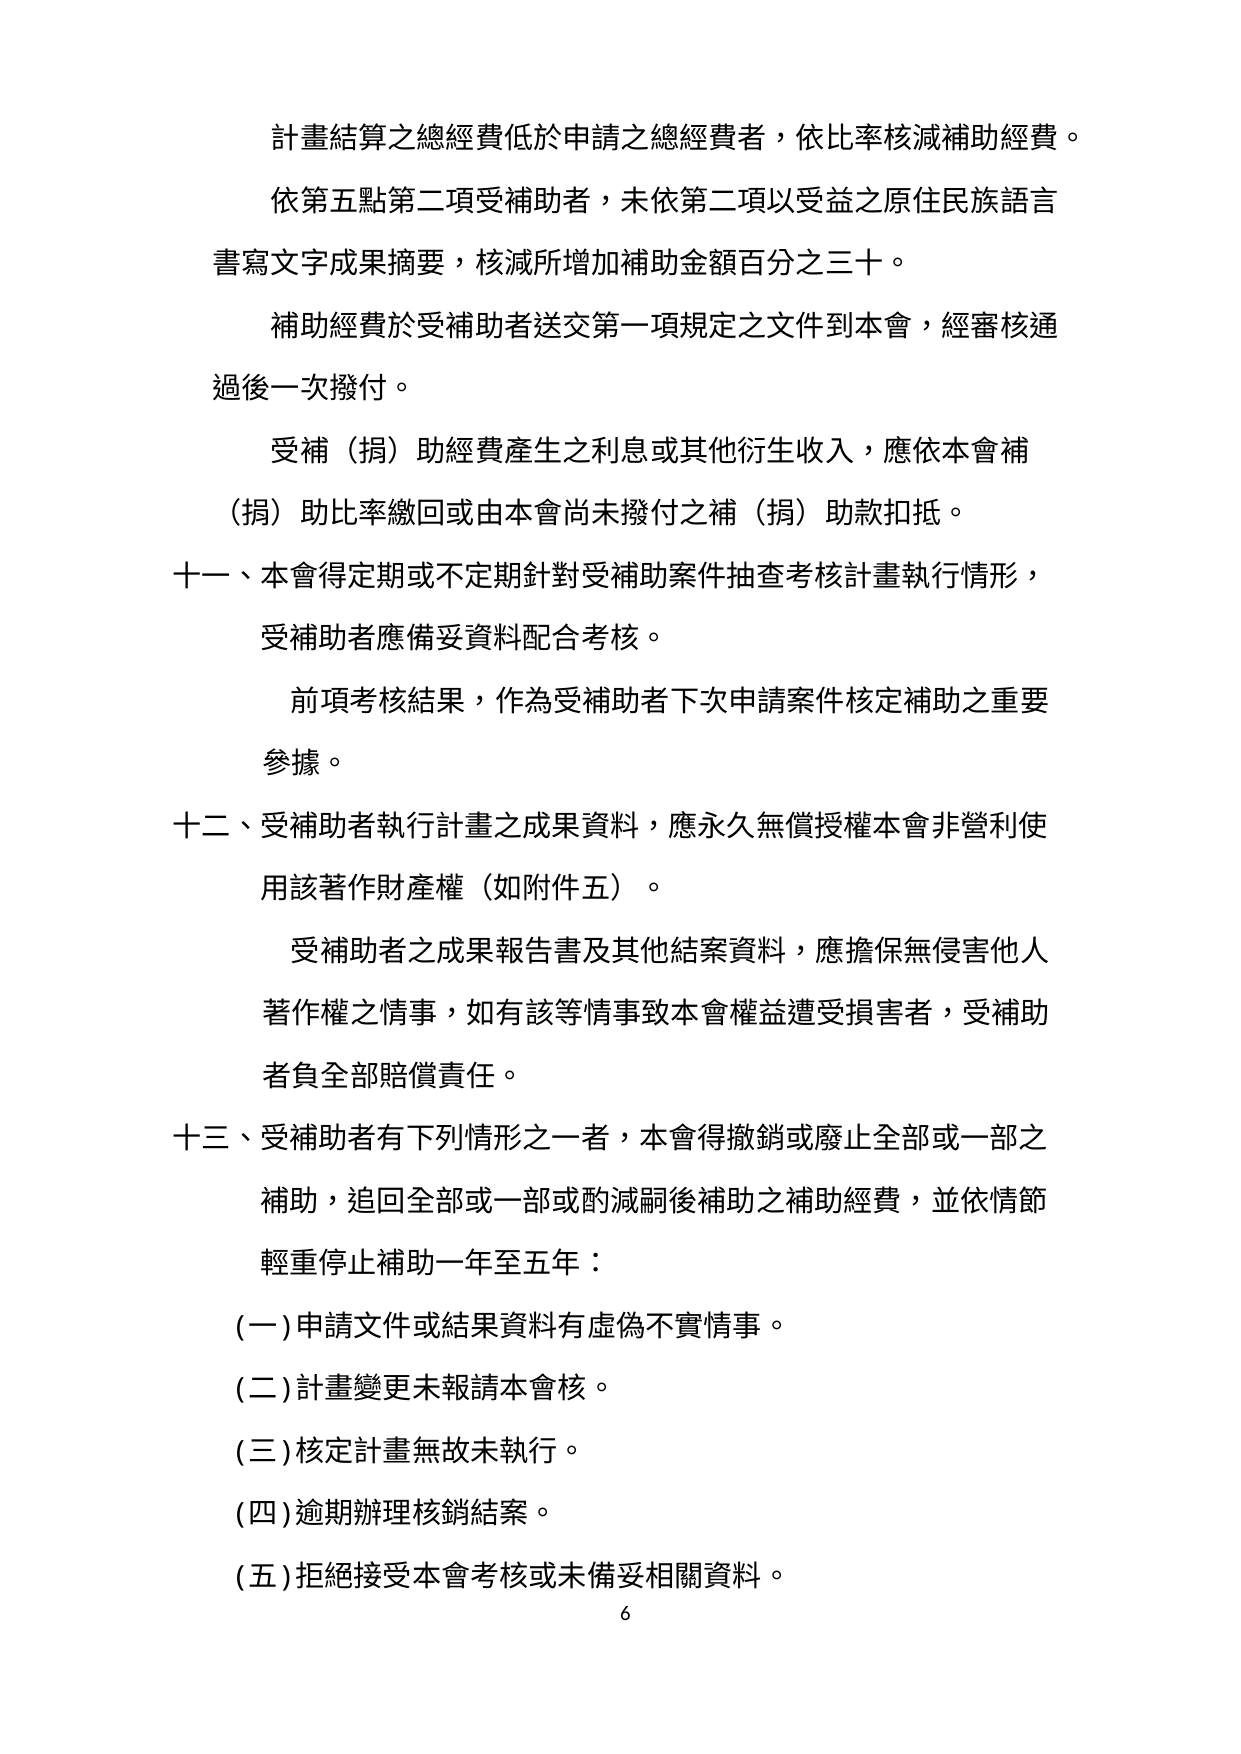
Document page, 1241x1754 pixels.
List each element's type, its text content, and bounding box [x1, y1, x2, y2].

text 依第五點第二項受補助者，未依第二項以受益之原住民族語言書寫文字成果摘要，核減所增加補助金額百分之三十。 [212, 157, 1063, 282]
text 十一、本會得定期或不定期針對受補助案件抽查考核計畫執行情形，受補助者應備妥資料配合考核。 [172, 532, 1063, 657]
text 補助經費於受補助者送交第一項規定之文件到本會，經審核通過後一次撥付。 [212, 282, 1063, 407]
text 前項考核結果，作為受補助者下次申請案件核定補助之重要參據。 [262, 657, 1063, 782]
text (三)核定計畫無故未執行。 [187, 1407, 1063, 1469]
text 受補助者之成果報告書及其他結案資料，應擔保無侵害他人著作權之情事，如有該等情事致本會權益遭受損害者，受補助者負全部賠償責任。 [262, 907, 1063, 1094]
text (四)逾期辦理核銷結案。 [187, 1469, 1063, 1532]
text 十二、受補助者執行計畫之成果資料，應永久無償授權本會非營利使用該著作財產權（如附件五）。 [172, 782, 1063, 907]
text (五)拒絕接受本會考核或未備妥相關資料。 [187, 1532, 1063, 1594]
text (二)計畫變更未報請本會核。 [187, 1344, 1063, 1407]
text 受補（捐）助經費產生之利息或其他衍生收入，應依本會補（捐）助比率繳回或由本會尚未撥付之補（捐）助款扣抵。 [212, 407, 1063, 532]
text (一)申請文件或結果資料有虛偽不實情事。 [187, 1282, 1063, 1344]
text 計畫結算之總經費低於申請之總經費者，依比率核減補助經費。 [212, 94, 1063, 157]
text 十三、受補助者有下列情形之一者，本會得撤銷或廢止全部或一部之補助，追回全部或一部或酌減嗣後補助之補助經費，並依情節輕重停止補助一年至五年： [172, 1094, 1063, 1282]
